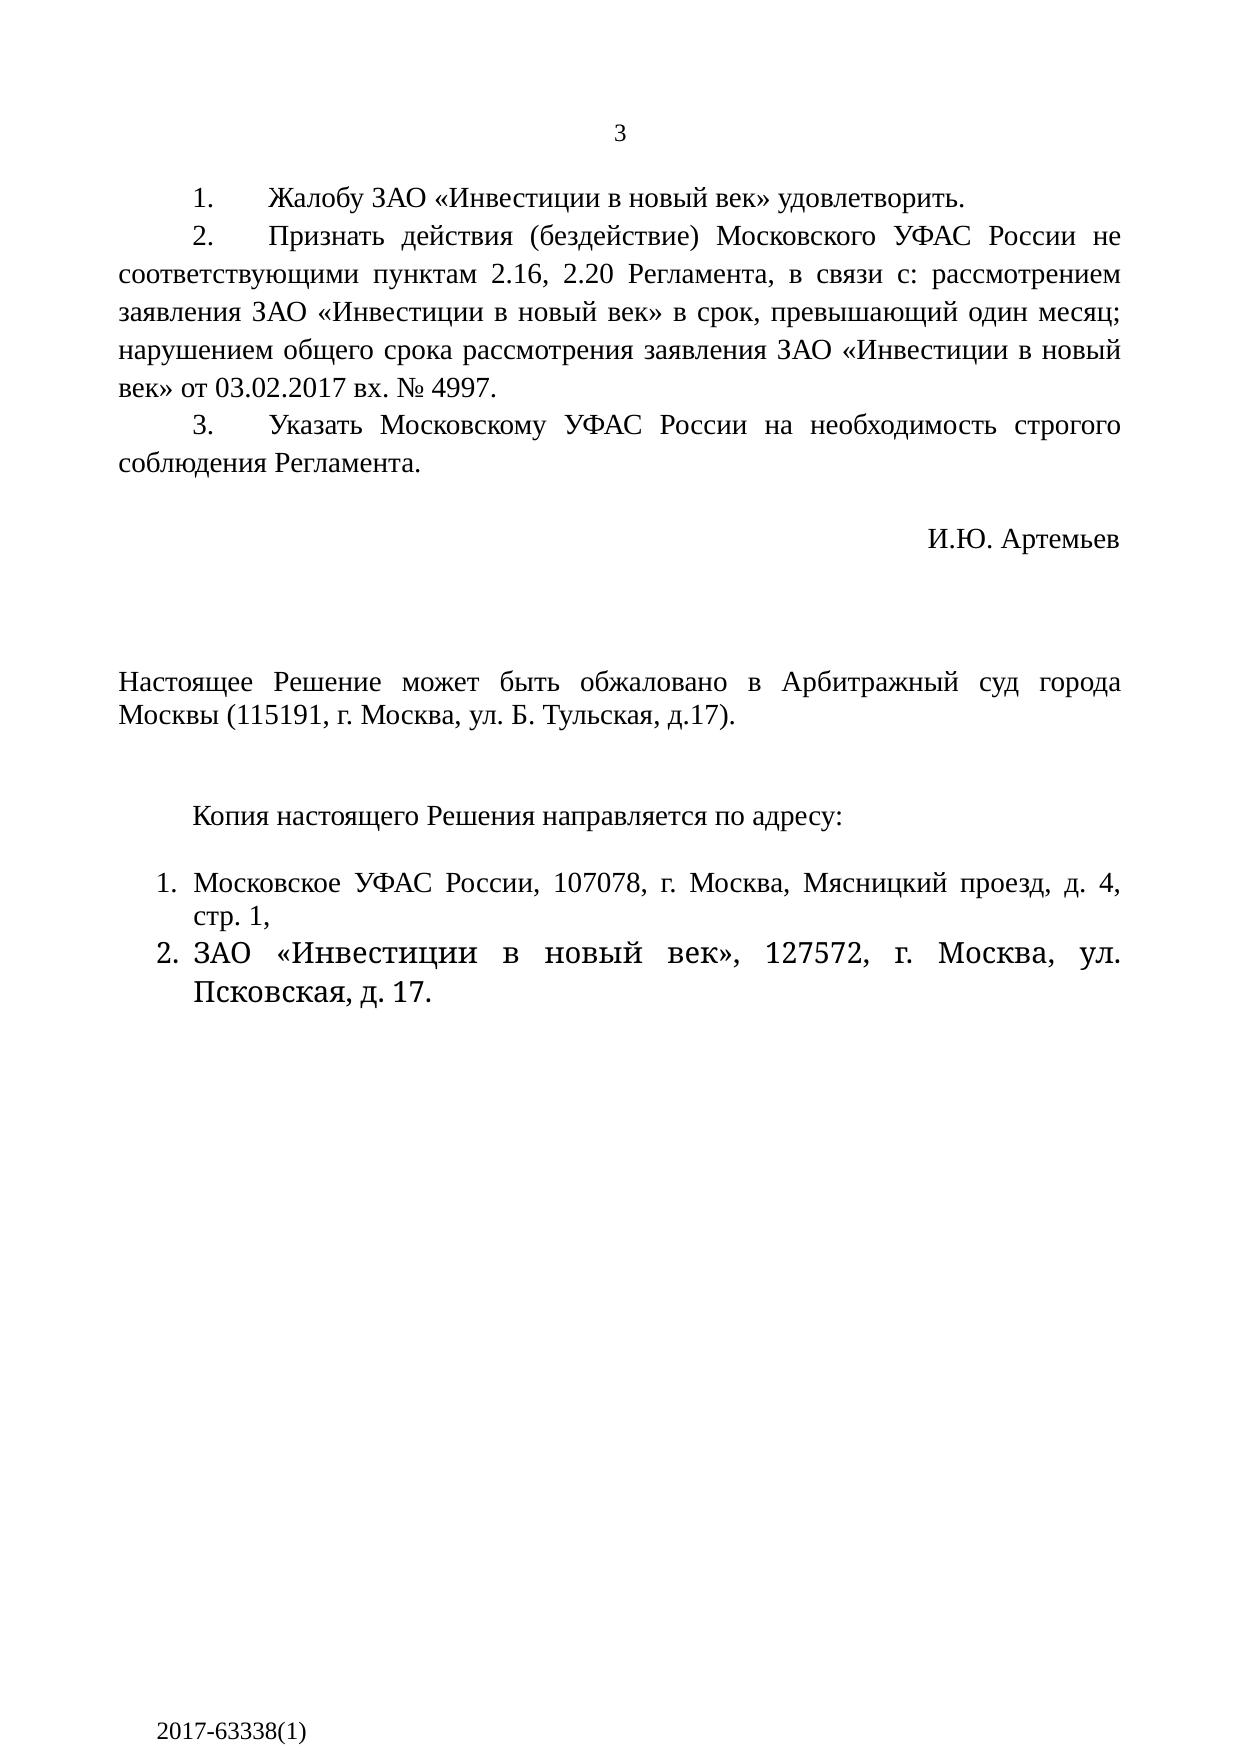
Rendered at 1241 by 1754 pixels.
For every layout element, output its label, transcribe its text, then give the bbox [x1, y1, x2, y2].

list Указать Московскому УФАС России на необходимость строгого соблюдения Регламента. [118, 403, 1122, 479]
text Копия настоящего Решения направляется по адресу: [118, 798, 1122, 831]
text И.Ю. Артемьев [118, 517, 1122, 554]
list Жалобу ЗАО «Инвестиции в новый век» удовлетворить. [118, 176, 1122, 214]
list ЗАО «Инвестиции в новый век», 127572, г. Москва, ул. Псковская, д. 17. [156, 932, 1122, 1011]
text Настоящее Решение может быть обжаловано в Арбитражный суд города Москвы (115191, г. Москва, ул. Б. Тульская, д.17). [118, 664, 1122, 731]
list Признать действия (бездействие) Московского УФАС России не соответствующими пунктам 2.16, 2.20 Регламента, в связи с: рассмотрением заявления ЗАО «Инвестиции в новый век» в срок, превышающий один месяц; нарушением общего срока рассмотрения заявления ЗАО «Инвестиции в новый век» от 03.02.2017 вх. № 4997. [118, 214, 1122, 403]
list Московское УФАС России, 107078, г. Москва, Мясницкий проезд, д. 4, стр. 1, [156, 865, 1122, 932]
